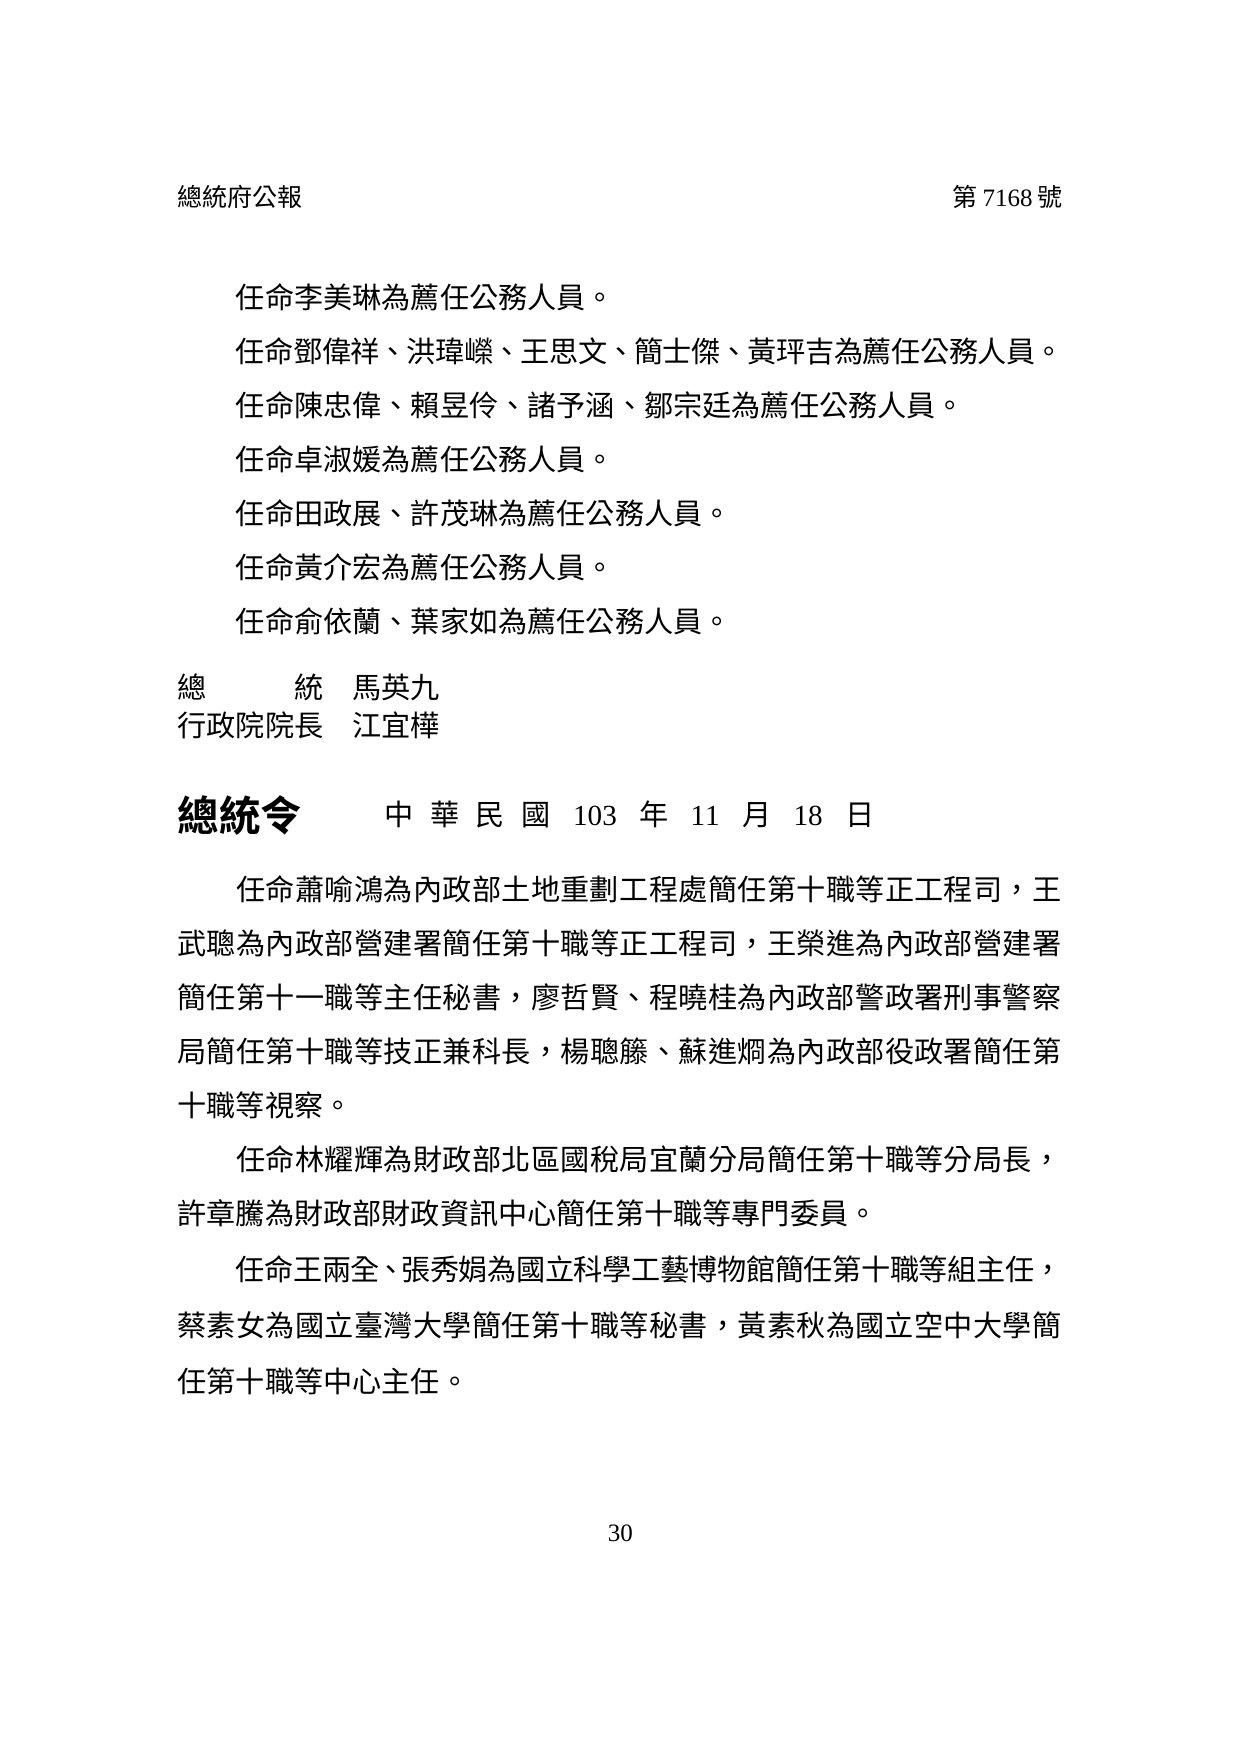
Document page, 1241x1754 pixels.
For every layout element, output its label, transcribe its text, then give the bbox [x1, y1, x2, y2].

text 任命俞依蘭、葉家如為薦任公務人員。 [177, 589, 1063, 643]
text 任命陳忠偉、賴昱伶、諸予涵、鄒宗廷為薦任公務人員。 [177, 374, 1063, 428]
text 任命鄧偉祥、洪瑋嶸、王思文、簡士傑、黃玶吉為薦任公務人員。 [177, 320, 1063, 374]
text 任命黃介宏為薦任公務人員。 [177, 536, 1063, 589]
text 任命李美琳為薦任公務人員。 [177, 266, 1063, 320]
text 任命王兩全、張秀娟為國立科學工藝博物館簡任第十職等組主任，蔡素女為國立臺灣大學簡任第十職等秘書，黃素秋為國立空中大學簡任第十職等中心主任。 [177, 1235, 1063, 1404]
text 任命卓淑媛為薦任公務人員。 [177, 428, 1063, 482]
text 總 統 馬英九 [177, 668, 1063, 706]
table_header 中華民國103年11月18日 [381, 769, 877, 857]
table_header 總統令 [174, 769, 381, 857]
text 任命蕭喻鴻為內政部土地重劃工程處簡任第十職等正工程司，王武聰為內政部營建署簡任第十職等正工程司，王榮進為內政部營建署簡任第十一職等主任秘書，廖哲賢、程曉桂為內政部警政署刑事警察局簡任第十職等技正兼科長，楊聰籐、蘇進烱為內政部役政署簡任第十職等視察。 [177, 857, 1063, 1127]
text 任命林耀輝為財政部北區國稅局宜蘭分局簡任第十職等分局長，許章騰為財政部財政資訊中心簡任第十職等專門委員。 [177, 1127, 1063, 1235]
text 任命田政展、許茂琳為薦任公務人員。 [177, 482, 1063, 536]
text 行政院院長 江宜樺 [177, 706, 1063, 743]
